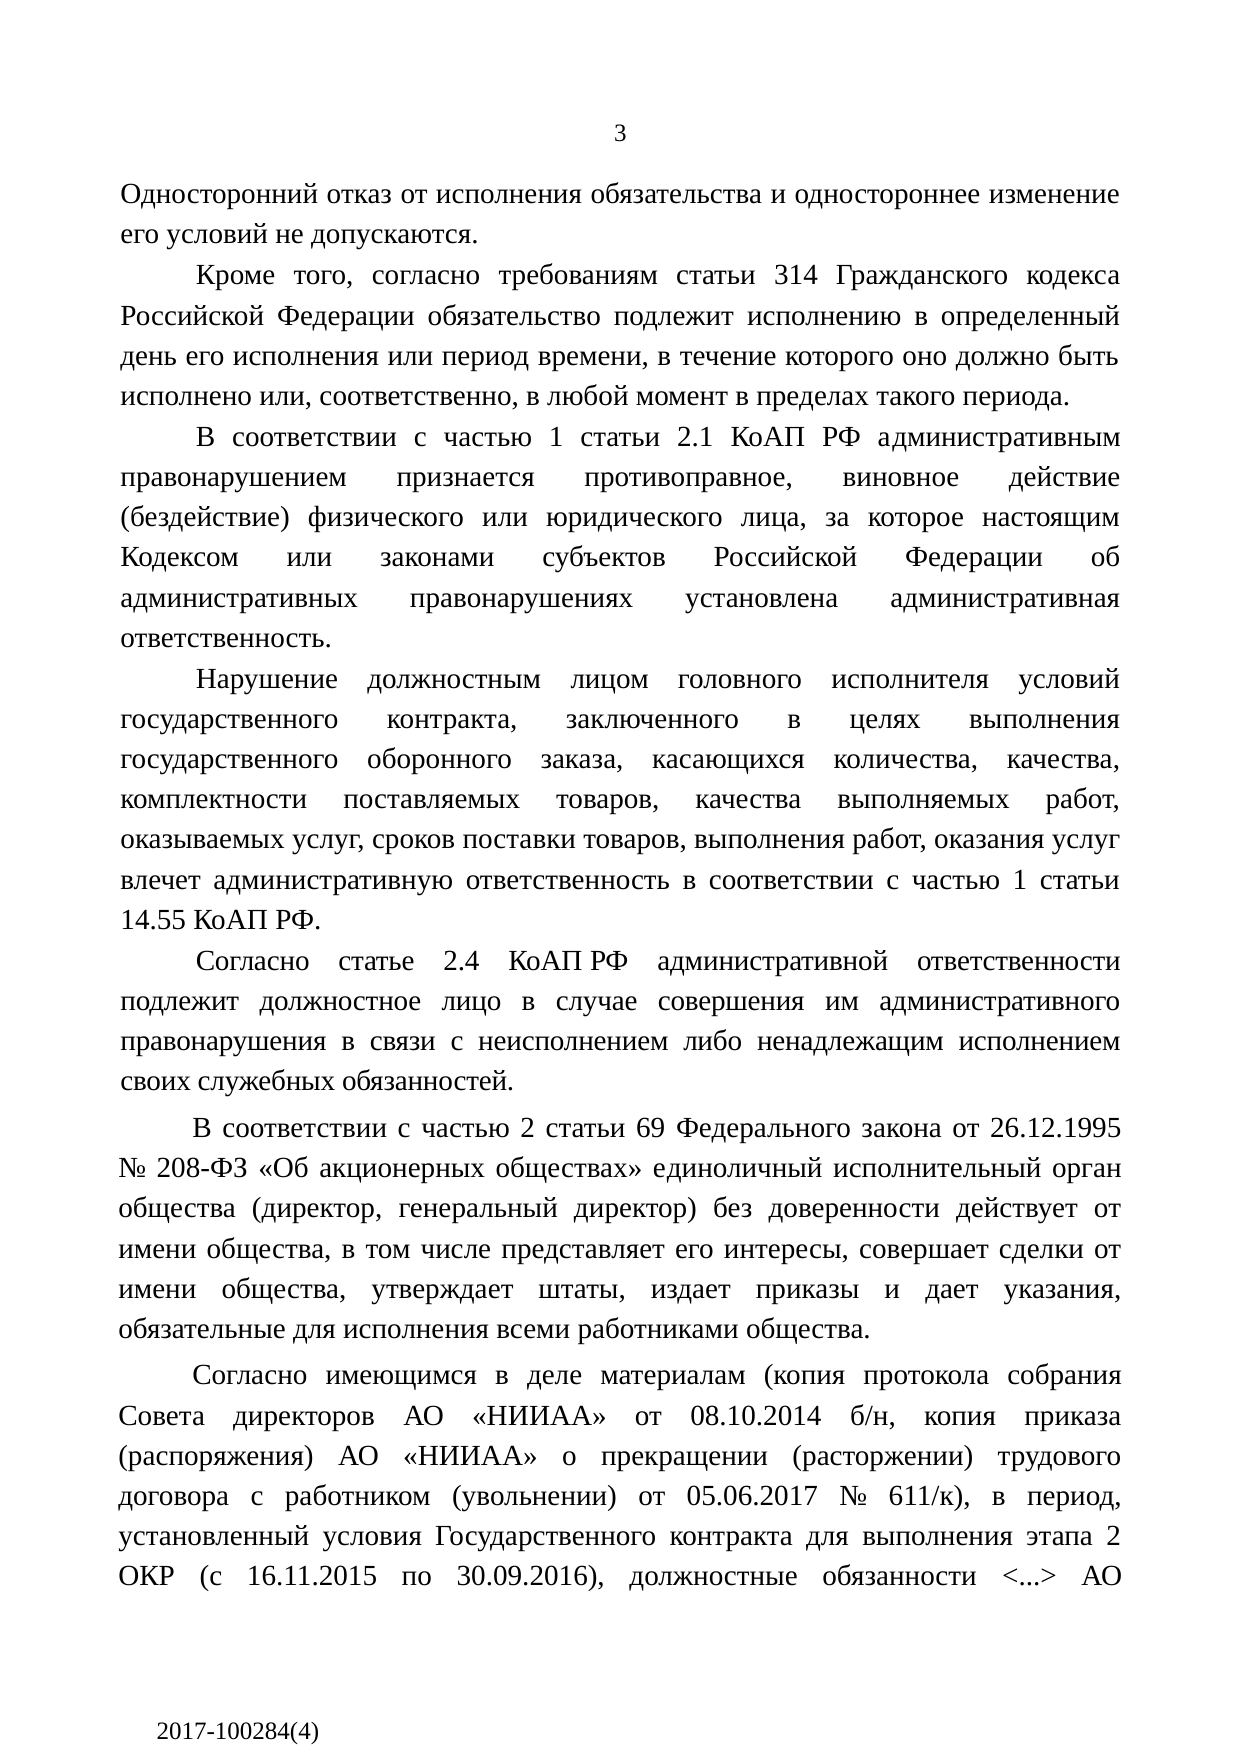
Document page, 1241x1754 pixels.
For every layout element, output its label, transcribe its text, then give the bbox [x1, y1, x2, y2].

text В соответствии с частью 2 статьи 69 Федерального закона от 26.12.1995 № 208-ФЗ «Об акционерных обществах» единоличный исполнительный орган общества (директор, генеральный директор) без доверенности действует от имени общества, в том числе представляет его интересы, совершает сделки от имени общества, утверждает штаты, издает приказы и дает указания, обязательные для исполнения всеми работниками общества. [118, 1110, 1122, 1345]
text В соответствии с частью 1 статьи 2.1 КоАП РФ административным правонарушением признается противоправное, виновное действие (бездействие) физического или юридического лица, за которое настоящим Кодексом или законами субъектов Российской Федерации об административных правонарушениях установлена административная ответственность. [120, 419, 1121, 653]
text Односторонний отказ от исполнения обязательства и одностороннее изменение его условий не допускаются. [120, 176, 1121, 250]
text Согласно статье 2.4 КоАП РФ административной ответственности подлежит должностное лицо в случае совершения им административного правонарушения в связи с неисполнением либо ненадлежащим исполнением своих служебных обязанностей. [120, 943, 1121, 1097]
text Кроме того, согласно требованиям статьи 314 Гражданского кодекса Российской Федерации обязательство подлежит исполнению в определенный день его исполнения или период времени, в течение которого оно должно быть исполнено или, соответственно, в любой момент в пределах такого периода. [120, 257, 1121, 412]
text Нарушение должностным лицом головного исполнителя условий государственного контракта, заключенного в целях выполнения государственного оборонного заказа, касающихся количества, качества, комплектности поставляемых товаров, качества выполняемых работ, оказываемых услуг, сроков поставки товаров, выполнения работ, оказания услуг влечет административную ответственность в соответствии с частью 1 статьи 14.55 КоАП РФ. [120, 661, 1121, 936]
text Согласно имеющимся в деле материалам (копия протокола собрания Совета директоров АО «НИИАА» от 08.10.2014 б/н, копия приказа (распоряжения) АО «НИИАА» о прекращении (расторжении) трудового договора с работником (увольнении) от 05.06.2017 № 611/к), в период, установленный условия Государственного контракта для выполнения этапа 2 ОКР (с 16.11.2015 по 30.09.2016), должностные обязанности <...> АО [118, 1357, 1122, 1592]
